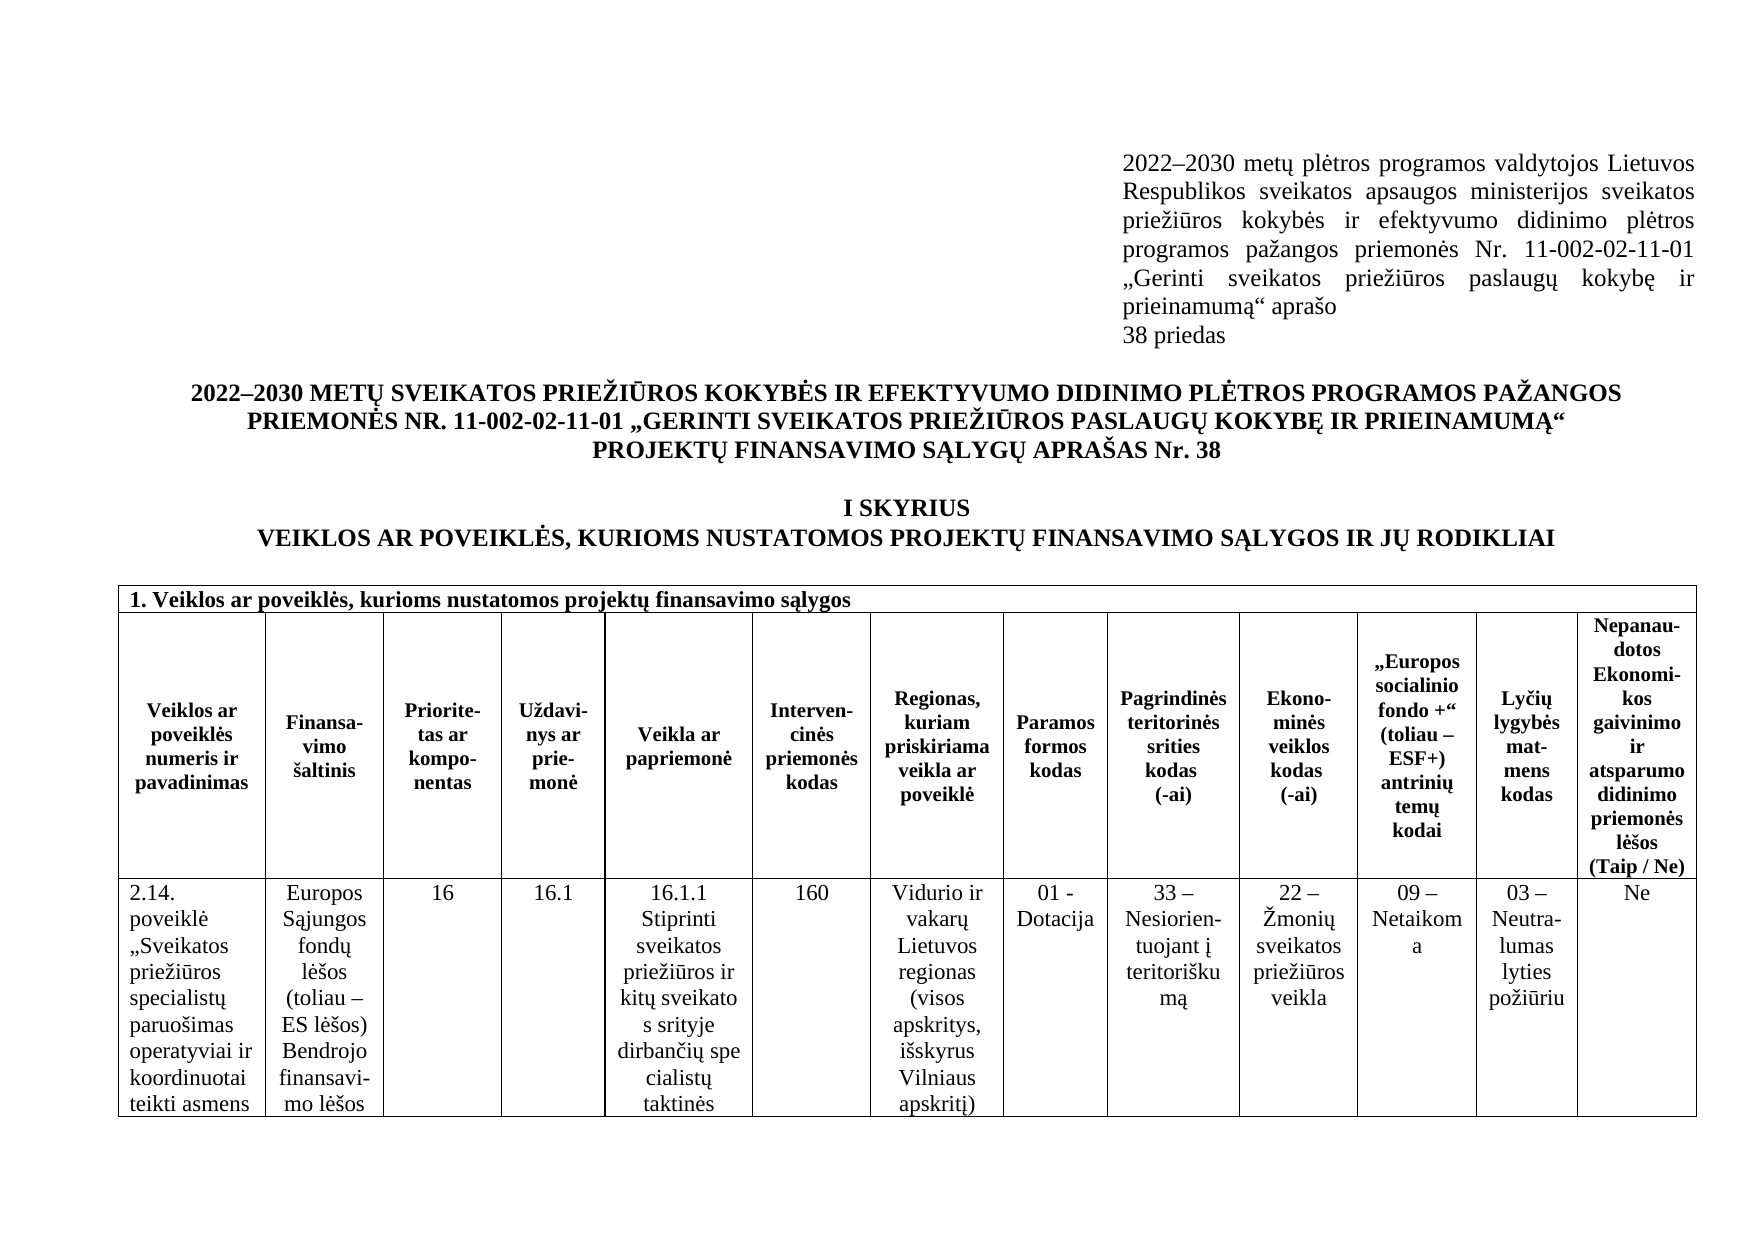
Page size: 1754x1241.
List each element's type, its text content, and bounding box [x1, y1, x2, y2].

table_cell 2.14. poveiklė „Sveikatos priežiūros specialistų paruošimas operatyviai ir koordinuotai teikti asmens [119, 879, 265, 1116]
text 38 priedas [1122, 320, 1695, 349]
table_cell 16.1 [502, 879, 604, 1116]
table_cell Vidurio ir vakarų Lietuvos regionas (visos apskritys, išskyrus Vilniaus apskritį) [871, 879, 1003, 1116]
table_cell 09 – Netaikoma [1358, 879, 1476, 1116]
table_cell 33 – Nesiorien-tuojant į teritoriškumą [1108, 879, 1239, 1116]
table_cell 22 –Žmonių sveikatos priežiūros veikla [1240, 879, 1357, 1116]
table_cell Europos Sąjungos fondų lėšos (toliau – ES lėšos) Bendrojo finansavi-mo lėšos [266, 879, 383, 1116]
table_cell Uždavi-nys ar prie-monė [502, 613, 604, 878]
table_header 1. Veiklos ar poveiklės, kurioms nustatomos projektų finansavimo sąlygos [119, 586, 1696, 612]
table_cell „Europos socialinio fondo +“ (toliau – ESF+) antrinių temų kodai [1358, 613, 1476, 878]
table_cell Finansa-vimo šaltinis [266, 613, 383, 878]
table_cell 03 – Neutra-lumas lyties požiūriu [1477, 879, 1577, 1116]
table_cell Ne [1578, 879, 1696, 1116]
table_cell Veikla ar papriemonė [606, 613, 752, 878]
text 2022–2030 metų plėtros programos valdytojos Lietuvos Respublikos sveikatos apsaugos ministerijos sveikatos priežiūros kokybės ir efektyvumo didinimo plėtros programos pažangos priemonės Nr. 11-002-02-11-01 „Gerinti sveikatos priežiūros paslaugų kokybę ir prieinamumą“ aprašo [1122, 148, 1695, 320]
text VEIKLOS AR POVEIKLĖS, KURIOMS NUSTATOMOS PROJEKTŲ FINANSAVIMO SĄLYGOS IR JŲ RODIKLIAI [118, 523, 1695, 552]
text I SKYRIUS [118, 493, 1695, 521]
table_cell 160 [753, 879, 870, 1116]
table_cell Nepanau-dotos Ekonomi-kos gaivinimo ir atsparumo didinimo priemonės lėšos (Taip / Ne) [1578, 613, 1696, 878]
text PROJEKTŲ FINANSAVIMO SĄLYGŲ APRAŠAS Nr. 38 [118, 435, 1695, 464]
table_cell Interven-cinės priemonės kodas [753, 613, 870, 878]
table_cell Veiklos ar poveiklės numeris ir pavadinimas [119, 613, 265, 878]
table_cell 01 - Dotacija [1004, 879, 1107, 1116]
table_cell Paramos formos kodas [1004, 613, 1107, 878]
table_cell Pagrindinės teritorinės srities kodas (-ai) [1108, 613, 1239, 878]
table_cell 16 [384, 879, 501, 1116]
table_cell 16.1.1 Stiprinti sveikatos priežiūros ir kitų sveikatos srityje dirbančių specialistų taktinės [606, 879, 752, 1116]
table_cell Regionas, kuriam priskiriama veikla ar poveiklė [871, 613, 1003, 878]
table_cell Ekono-minės veiklos kodas (-ai) [1240, 613, 1357, 878]
table_cell Lyčių lygybės mat-mens kodas [1477, 613, 1577, 878]
text 2022–2030 METŲ SVEIKATOS PRIEŽIŪROS KOKYBĖS IR EFEKTYVUMO DIDINIMO PLĖTROS PROGRAMOS PAŽANGOS PRIEMONĖS NR. 11-002-02-11-01 „GERINTI SVEIKATOS PRIEŽIŪROS PASLAUGŲ KOKYBĘ IR PRIEINAMUMĄ“ [118, 378, 1695, 435]
table_cell Priorite-tas ar kompo-nentas [384, 613, 501, 878]
